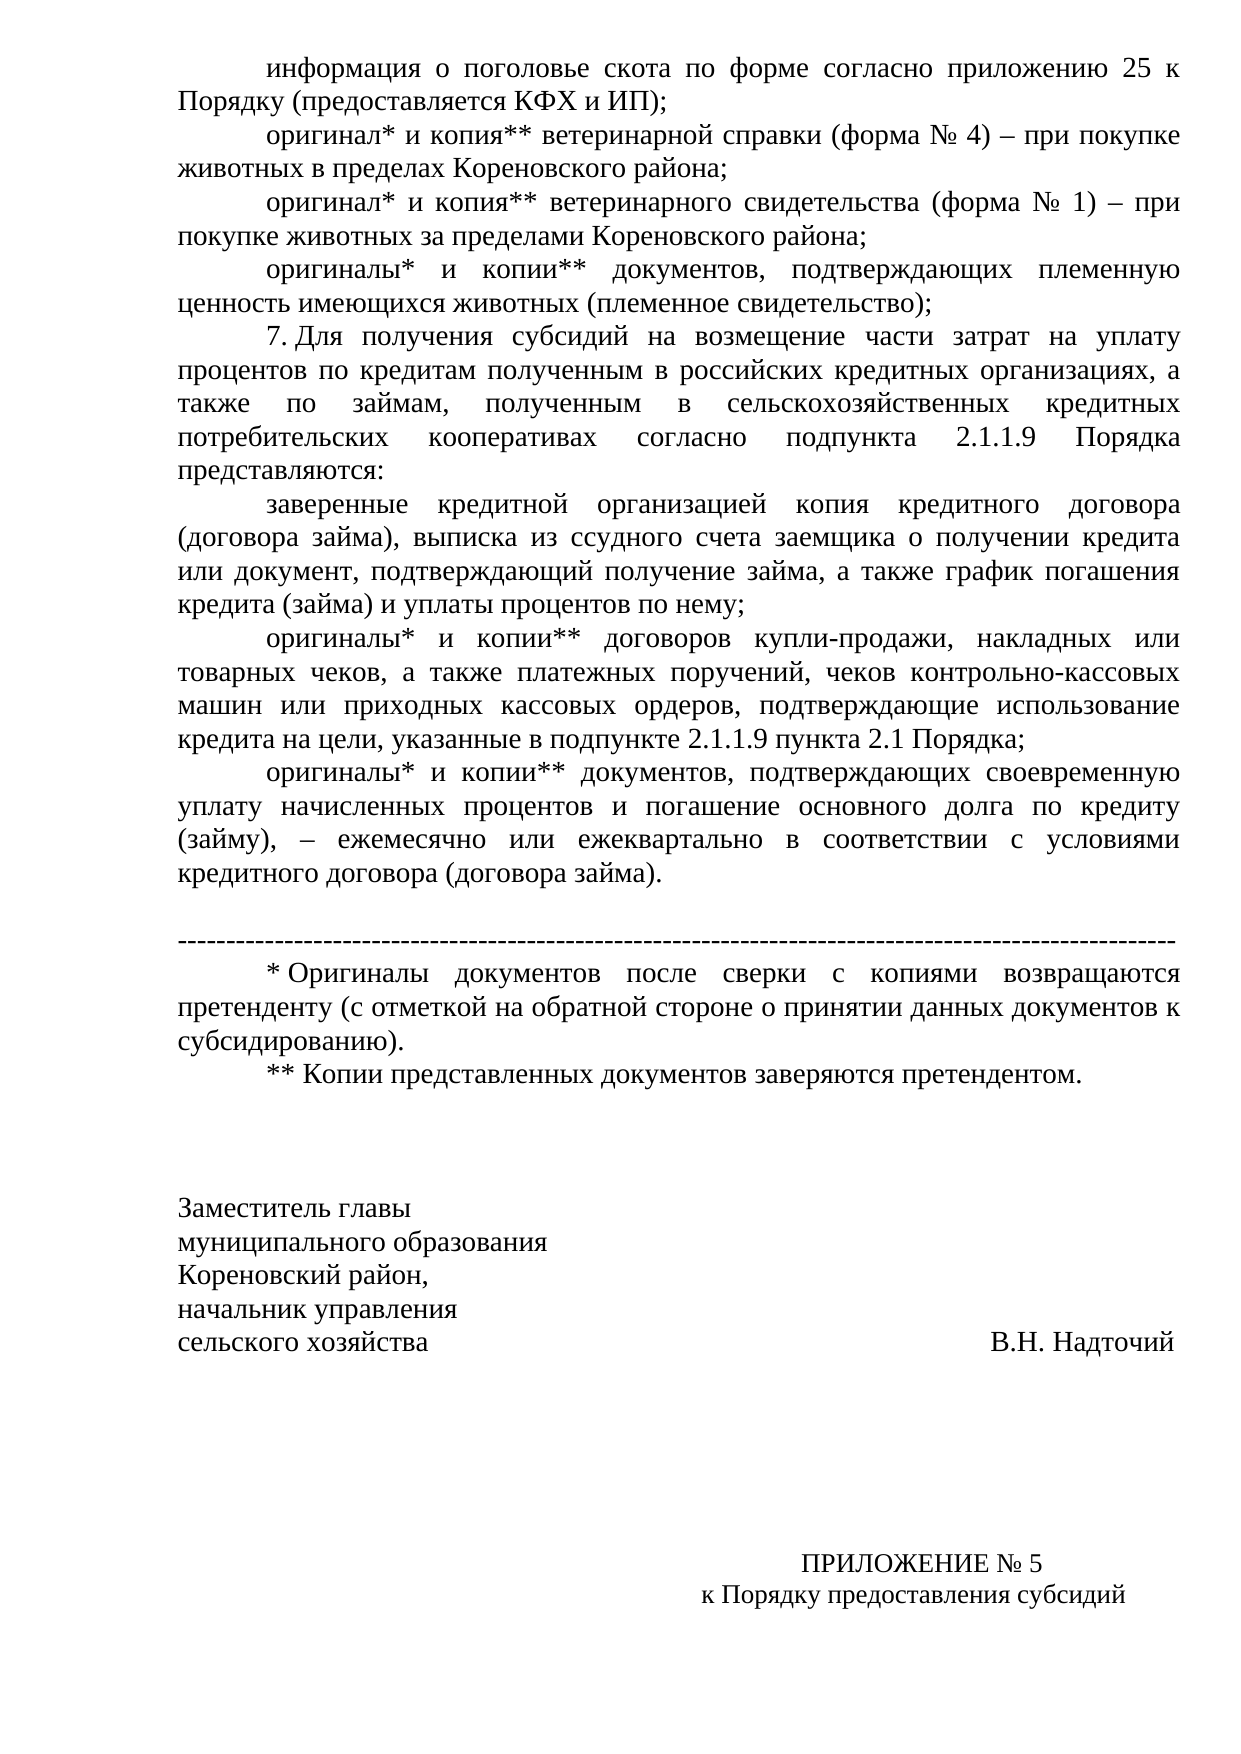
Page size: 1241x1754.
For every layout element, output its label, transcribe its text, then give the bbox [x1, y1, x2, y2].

text оригиналы* и копии** документов, подтверждающих своевременную уплату начисленных процентов и погашение основного долга по кредиту (займу), – ежемесячно или ежеквартально в соответствии с условиями кредитного договора (договора займа). [177, 754, 1181, 888]
text ПРИЛОЖЕНИЕ № 5 [177, 1547, 1181, 1578]
text заверенные кредитной организацией копия кредитного договора (договора займа), выписка из ссудного счета заемщика о получении кредита или документ, подтверждающий получение займа, а также график погашения кредита (займа) и уплаты процентов по нему; [177, 486, 1181, 620]
text ------------------------------------------------------------------------------------------------------- [177, 922, 1181, 956]
text информация о поголовье скота по форме согласно приложению 25 к Порядку (предоставляется КФХ и ИП); [177, 50, 1181, 117]
text Заместитель главы [177, 1190, 1181, 1224]
text оригиналы* и копии** документов, подтверждающих племенную ценность имеющихся животных (племенное свидетельство); [177, 251, 1181, 318]
text ** Копии представленных документов заверяются претендентом. [177, 1056, 1181, 1090]
text * Оригиналы документов после сверки с копиями возвращаются претенденту (с отметкой на обратной стороне о принятии данных документов к субсидированию). [177, 956, 1181, 1056]
text к Порядку предоставления субсидий [646, 1578, 1181, 1610]
text начальник управления [177, 1291, 1181, 1324]
text оригинал* и копия** ветеринарного свидетельства (форма № 1) – при покупке животных за пределами Кореновского района; [177, 184, 1181, 251]
text муниципального образования [177, 1224, 1181, 1257]
text 7. Для получения субсидий на возмещение части затрат на уплату процентов по кредитам полученным в российских кредитных организациях, а также по займам, полученным в сельскохозяйственных кредитных потребительских кооперативах согласно подпункта 2.1.1.9 Порядка представляются: [177, 318, 1181, 486]
text оригиналы* и копии** договоров купли-продажи, накладных или товарных чеков, а также платежных поручений, чеков контрольно-кассовых машин или приходных кассовых ордеров, подтверждающие использование кредита на цели, указанные в подпункте 2.1.1.9 пункта 2.1 Порядка; [177, 620, 1181, 754]
text сельского хозяйства В.Н. Надточий [177, 1324, 1181, 1358]
text Кореновский район, [177, 1257, 1181, 1291]
text оригинал* и копия** ветеринарной справки (форма № 4) – при покупке животных в пределах Кореновского района; [177, 117, 1181, 184]
